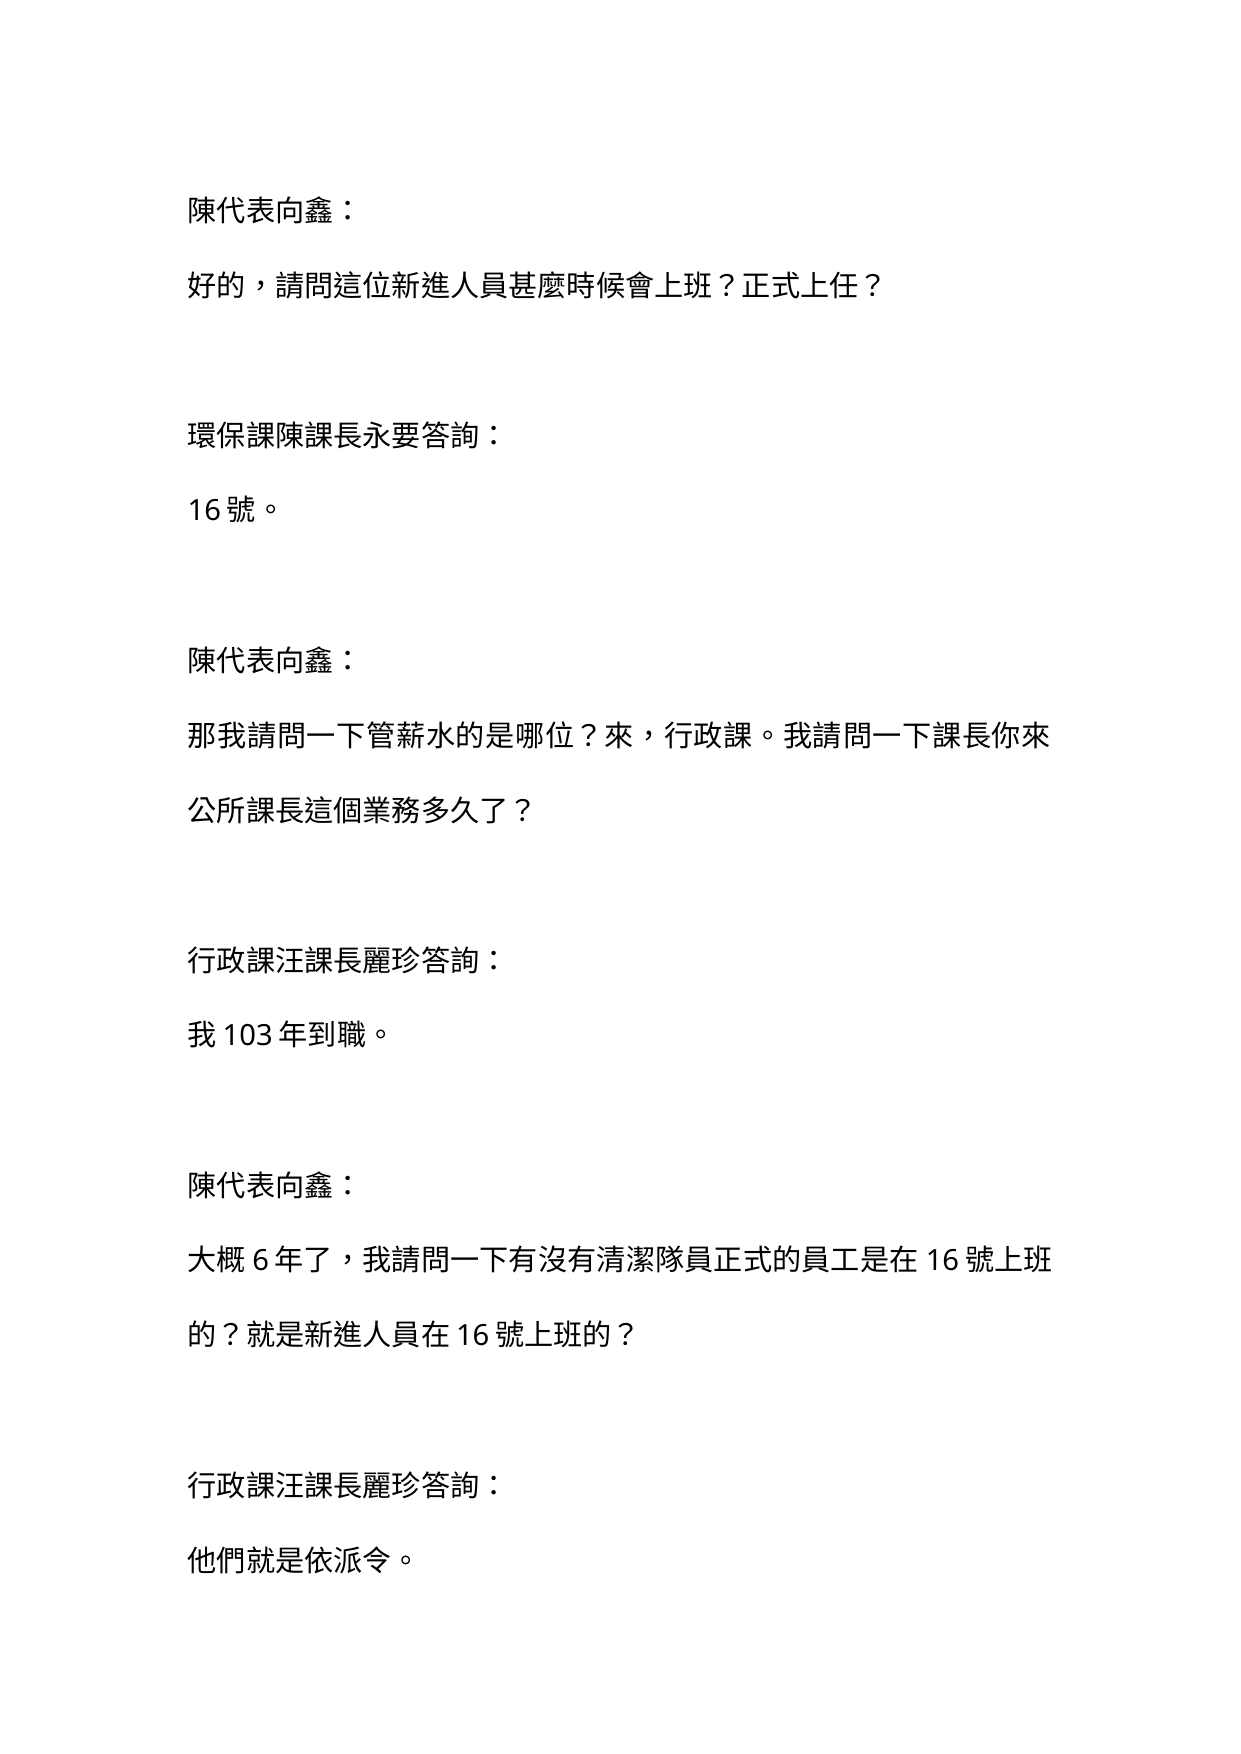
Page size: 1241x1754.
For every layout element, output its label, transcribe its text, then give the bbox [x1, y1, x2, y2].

text 行政課汪課長麗珍答詢： [187, 914, 1053, 989]
text 陳代表向鑫： [187, 164, 1053, 239]
text 他們就是依派令。 [187, 1514, 1053, 1589]
text 行政課汪課長麗珍答詢： [187, 1439, 1053, 1514]
text 好的，請問這位新進人員甚麼時候會上班？正式上任？ [187, 239, 1053, 314]
text 陳代表向鑫： [187, 614, 1053, 689]
text 環保課陳課長永要答詢： [187, 389, 1053, 464]
text 陳代表向鑫： [187, 1139, 1053, 1214]
text 我103年到職。 [187, 989, 1053, 1064]
text 大概6年了，我請問一下有沒有清潔隊員正式的員工是在16號上班的？就是新進人員在16號上班的？ [187, 1214, 1053, 1364]
text 16號。 [187, 464, 1053, 539]
text 那我請問一下管薪水的是哪位？來，行政課。我請問一下課長你來公所課長這個業務多久了？ [187, 689, 1053, 839]
